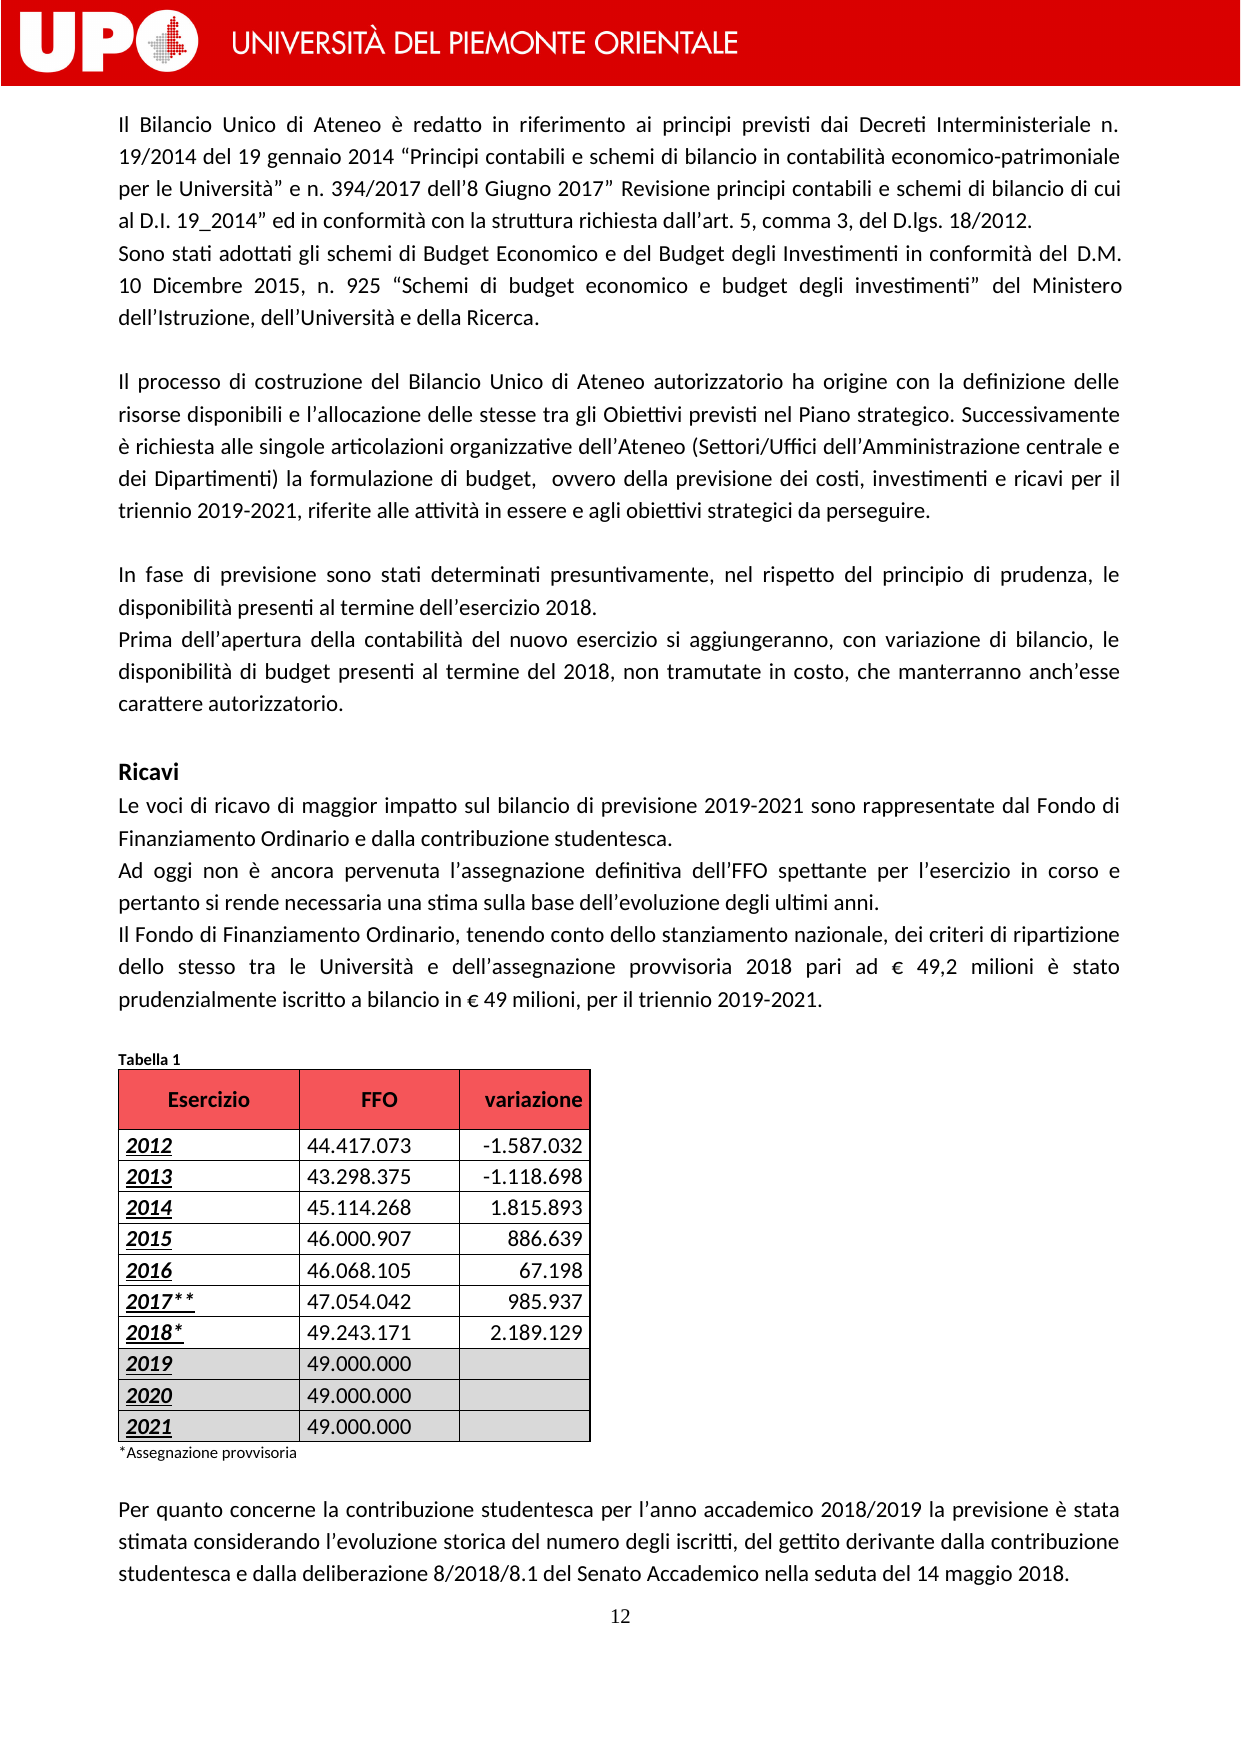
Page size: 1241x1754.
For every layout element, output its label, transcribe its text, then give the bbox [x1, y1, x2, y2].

table_cell 45.114.268 [300, 1192, 459, 1222]
table_cell 44.417.073 [300, 1130, 459, 1160]
table_cell 49.000.000 [300, 1380, 459, 1410]
table_cell [460, 1411, 589, 1441]
table_cell 49.243.171 [300, 1317, 459, 1347]
text *Assegnazione provvisoria [118, 1442, 1122, 1462]
table_cell 46.068.105 [300, 1255, 459, 1285]
text Ad oggi non è ancora pervenuta l’assegnazione definitiva dell’FFO spettante per l’esercizio in corso e pertanto si rende necessaria una stima sulla base dell’evoluzione degli ultimi anni. [118, 856, 1122, 916]
text Sono stati adottati gli schemi di Budget Economico e del Budget degli Investimenti in conformità del D.M. 10 Dicembre 2015, n. 925 “Schemi di budget economico e budget degli investimenti” del Ministero dell’Istruzione, dell’Università e della Ricerca. [118, 239, 1122, 331]
table_cell 2014 [119, 1192, 299, 1222]
table_cell 47.054.042 [300, 1286, 459, 1316]
table_cell 2015 [119, 1224, 299, 1254]
table_cell -1.587.032 [460, 1130, 589, 1160]
text Le voci di ricavo di maggior impatto sul bilancio di previsione 2019-2021 sono rappresentate dal Fondo di Finanziamento Ordinario e dalla contribuzione studentesca. [118, 792, 1122, 852]
text Ricavi [118, 757, 1122, 787]
table_cell 49.000.000 [300, 1411, 459, 1441]
text In fase di previsione sono stati determinati presuntivamente, nel rispetto del principio di prudenza, le disponibilità presenti al termine dell’esercizio 2018. [118, 561, 1122, 621]
table_cell [460, 1380, 589, 1410]
table_cell 2016 [119, 1255, 299, 1285]
table_cell 2.189.129 [460, 1317, 589, 1347]
table_cell 2020 [119, 1380, 299, 1410]
table_cell 1.815.893 [460, 1192, 589, 1222]
table_cell 886.639 [460, 1224, 589, 1254]
table_cell 2019 [119, 1349, 299, 1379]
text Per quanto concerne la contribuzione studentesca per l’anno accademico 2018/2019 la previsione è stata stimata considerando l’evoluzione storica del numero degli iscritti, del gettito derivante dalla contribuzione studentesca e dalla deliberazione 8/2018/8.1 del Senato Accademico nella seduta del 14 maggio 2018. [118, 1495, 1122, 1587]
table_header FFO [300, 1070, 459, 1129]
table_cell 2021 [119, 1411, 299, 1441]
table_cell 2018* [119, 1317, 299, 1347]
table_cell 2017** [119, 1286, 299, 1316]
table_cell -1.118.698 [460, 1161, 589, 1191]
text Il processo di costruzione del Bilancio Unico di Ateneo autorizzatorio ha origine con la definizione delle risorse disponibili e l’allocazione delle stesse tra gli Obiettivi previsti nel Piano strategico. Successivamente è richiesta alle singole articolazioni organizzative dell’Ateneo (Settori/Uffici dell’Amministrazione centrale e dei Dipartimenti) la formulazione di budget, ovvero della previsione dei costi, investimenti e ricavi per il triennio 2019-2021, riferite alle attività in essere e agli obiettivi strategici da perseguire. [118, 367, 1122, 524]
table_cell 67.198 [460, 1255, 589, 1285]
table_cell [460, 1349, 589, 1379]
table_cell 985.937 [460, 1286, 589, 1316]
table_cell 49.000.000 [300, 1349, 459, 1379]
text Prima dell’apertura della contabilità del nuovo esercizio si aggiungeranno, con variazione di bilancio, le disponibilità di budget presenti al termine del 2018, non tramutate in costo, che manterranno anch’esse carattere autorizzatorio. [118, 625, 1122, 717]
table_header variazione [460, 1070, 589, 1129]
table_cell 2012 [119, 1130, 299, 1160]
text Il Fondo di Finanziamento Ordinario, tenendo conto dello stanziamento nazionale, dei criteri di ripartizione dello stesso tra le Università e dell’assegnazione provvisoria 2018 pari ad € 49,2 milioni è stato prudenzialmente iscritto a bilancio in € 49 milioni, per il triennio 2019-2021. [118, 920, 1122, 1013]
table_cell 2013 [119, 1161, 299, 1191]
text Tabella 1 [118, 1049, 1122, 1069]
table_header Esercizio [119, 1070, 299, 1129]
table_cell 46.000.907 [300, 1224, 459, 1254]
table_cell 43.298.375 [300, 1161, 459, 1191]
text Il Bilancio Unico di Ateneo è redatto in riferimento ai principi previsti dai Decreti Interministeriale n. 19/2014 del 19 gennaio 2014 “Principi contabili e schemi di bilancio in contabilità economico-patrimoniale per le Università” e n. 394/2017 dell’8 Giugno 2017” Revisione principi contabili e schemi di bilancio di cui al D.I. 19_2014” ed in conformità con la struttura richiesta dall’art. 5, comma 3, del D.lgs. 18/2012. [118, 110, 1122, 234]
